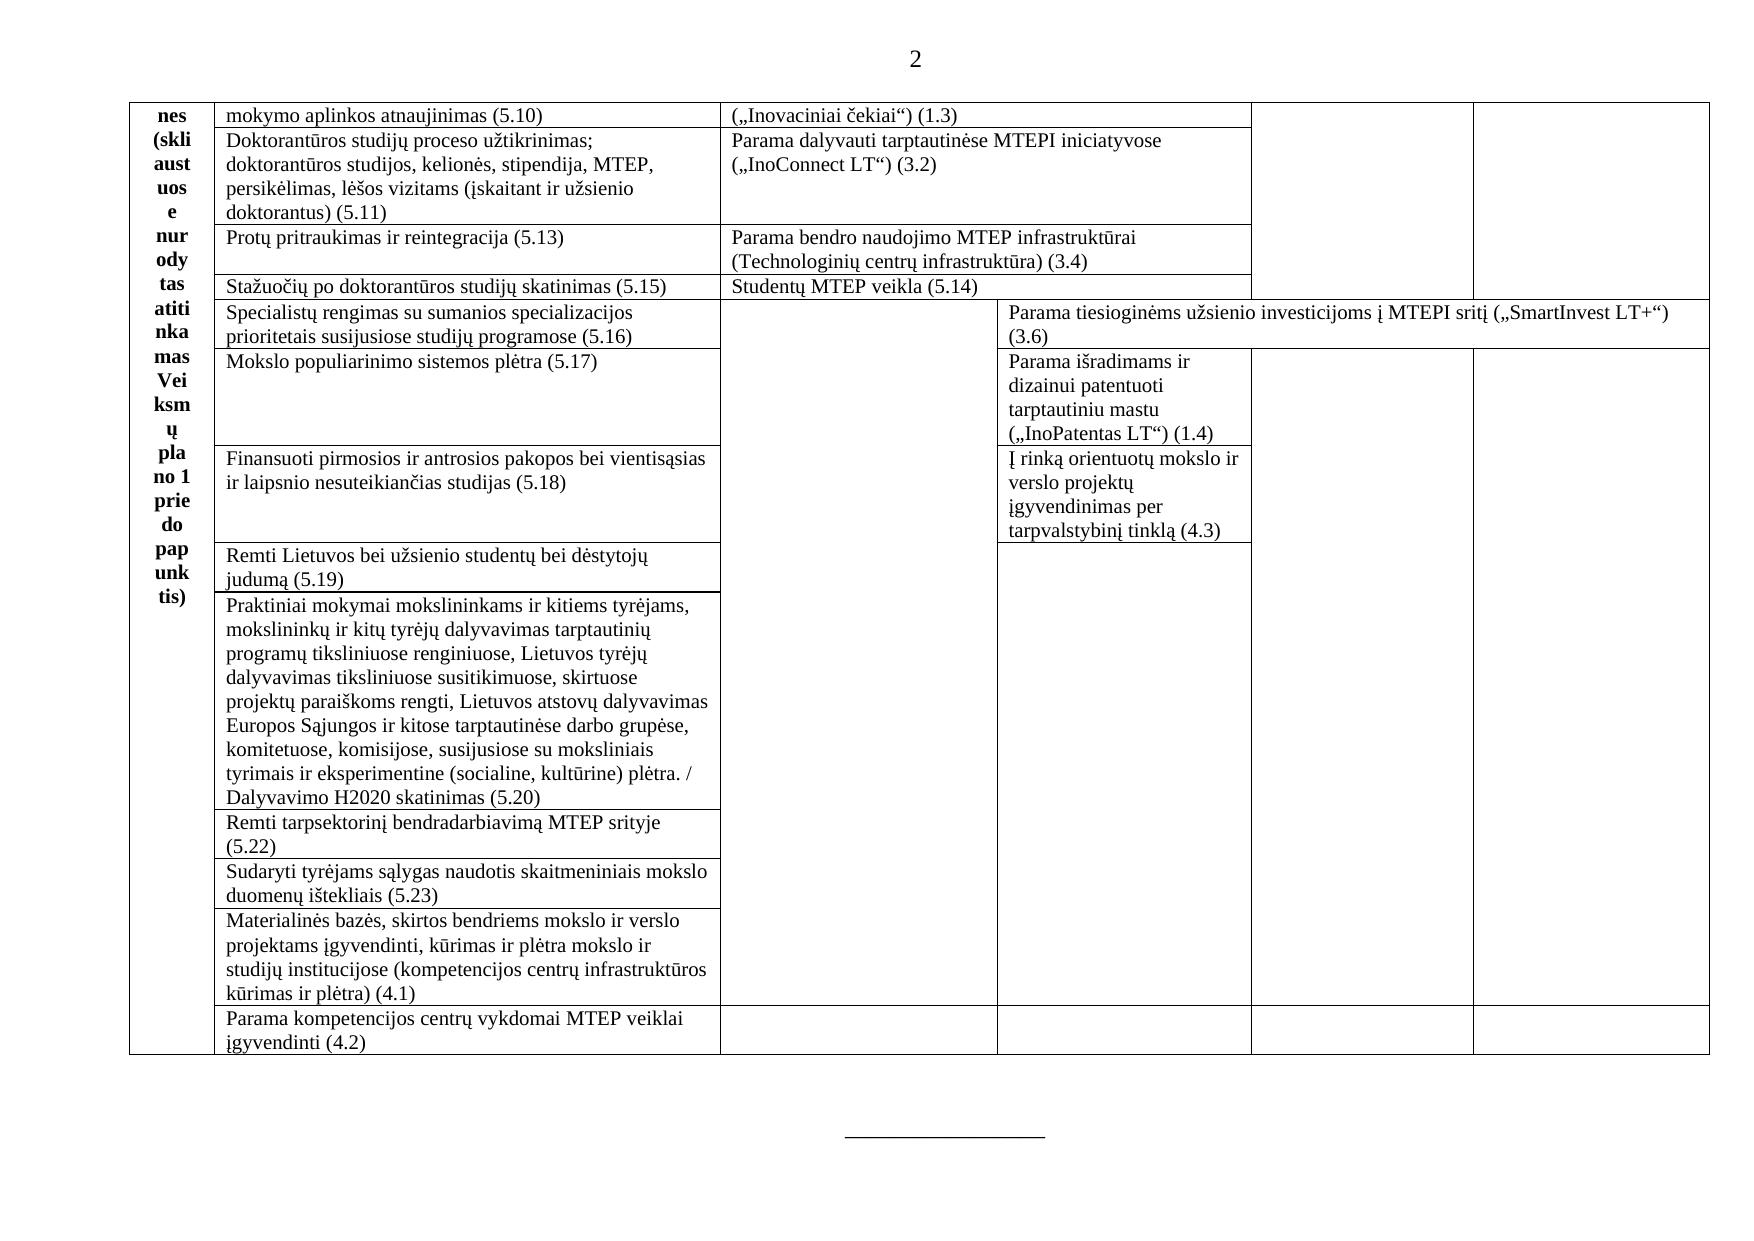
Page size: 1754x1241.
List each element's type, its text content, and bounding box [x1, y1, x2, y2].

table_cell Parama išradimams ir dizainui patentuoti tarptautiniu mastu („InoPatentas LT“) (1.4) [998, 349, 1251, 445]
table_cell Materialinės bazės, skirtos bendriems mokslo ir verslo projektams įgyvendinti, kūrimas ir plėtra mokslo ir studijų institucijose (kompetencijos centrų infrastruktūros kūrimas ir plėtra) (4.1) [215, 909, 720, 1005]
table_cell Parama bendro naudojimo MTEP infrastruktūrai (Technologinių centrų infrastruktūra) (3.4) [721, 225, 1251, 273]
table_cell [1474, 1006, 1709, 1054]
table_cell [721, 300, 997, 1005]
table_cell Mokslo populiarinimo sistemos plėtra (5.17) [215, 349, 720, 445]
text ________________ [118, 1112, 1713, 1141]
table_cell [1252, 103, 1473, 298]
table_cell Protų pritraukimas ir reintegracija (5.13) [215, 225, 720, 273]
table_cell [1252, 1006, 1473, 1054]
table_cell Parama tiesioginėms užsienio investicijoms į MTEPI sritį („SmartInvest LT+“) (3.6) [998, 300, 1709, 348]
table_cell mokymo aplinkos atnaujinimas (5.10) [215, 103, 720, 127]
table_cell [1474, 103, 1709, 298]
table_cell Į rinką orientuotų mokslo ir verslo projektų įgyvendinimas per tarpvalstybinį tinklą (4.3) [998, 446, 1251, 542]
table_cell Stažuočių po doktorantūros studijų skatinimas (5.15) [215, 275, 720, 298]
table_cell Doktorantūros studijų proceso užtikrinimas; doktorantūros studijos, kelionės, stipendija, MTEP, persikėlimas, lėšos vizitams (įskaitant ir užsienio doktorantus) (5.11) [215, 128, 720, 224]
table_cell Sudaryti tyrėjams sąlygas naudotis skaitmeniniais mokslo duomenų ištekliais (5.23) [215, 859, 720, 907]
table_cell [1474, 349, 1709, 1005]
table_cell Praktiniai mokymai mokslininkams ir kitiems tyrėjams, mokslininkų ir kitų tyrėjų dalyvavimas tarptautinių programų tiksliniuose renginiuose, Lietuvos tyrėjų dalyvavimas tiksliniuose susitikimuose, skirtuose projektų paraiškoms rengti, Lietuvos atstovų dalyvavimas Europos Sąjungos ir kitose tarptautinėse darbo grupėse, komitetuose, komisijose, susijusiose su moksliniais tyrimais ir eksperimentine (socialine, kultūrine) plėtra. / Dalyvavimo H2020 skatinimas (5.20) [215, 593, 720, 809]
table_cell [1252, 349, 1473, 1005]
table_cell Finansuoti pirmosios ir antrosios pakopos bei vientisąsias ir laipsnio nesuteikiančias studijas (5.18) [215, 446, 720, 542]
table_cell Parama kompetencijos centrų vykdomai MTEP veiklai įgyvendinti (4.2) [215, 1006, 720, 1054]
table_cell [721, 1006, 997, 1054]
table_cell Remti Lietuvos bei užsienio studentų bei dėstytojų judumą (5.19) [215, 543, 720, 591]
table_cell Remti tarpsektorinį bendradarbiavimą MTEP srityje (5.22) [215, 810, 720, 858]
table_cell („Inovaciniai čekiai“) (1.3) [721, 103, 1251, 127]
table_cell [998, 543, 1251, 1005]
table_cell [998, 1006, 1251, 1054]
table_cell nes (skliaustuose nurodytas atitinkamas Veiksmų plano 1 priedo papunktis) [130, 103, 214, 1054]
table_cell Specialistų rengimas su sumanios specializacijos prioritetais susijusiose studijų programose (5.16) [215, 300, 720, 348]
table_cell Studentų MTEP veikla (5.14) [721, 275, 1251, 298]
table_cell Parama dalyvauti tarptautinėse MTEPI iniciatyvose („InoConnect LT“) (3.2) [721, 128, 1251, 224]
